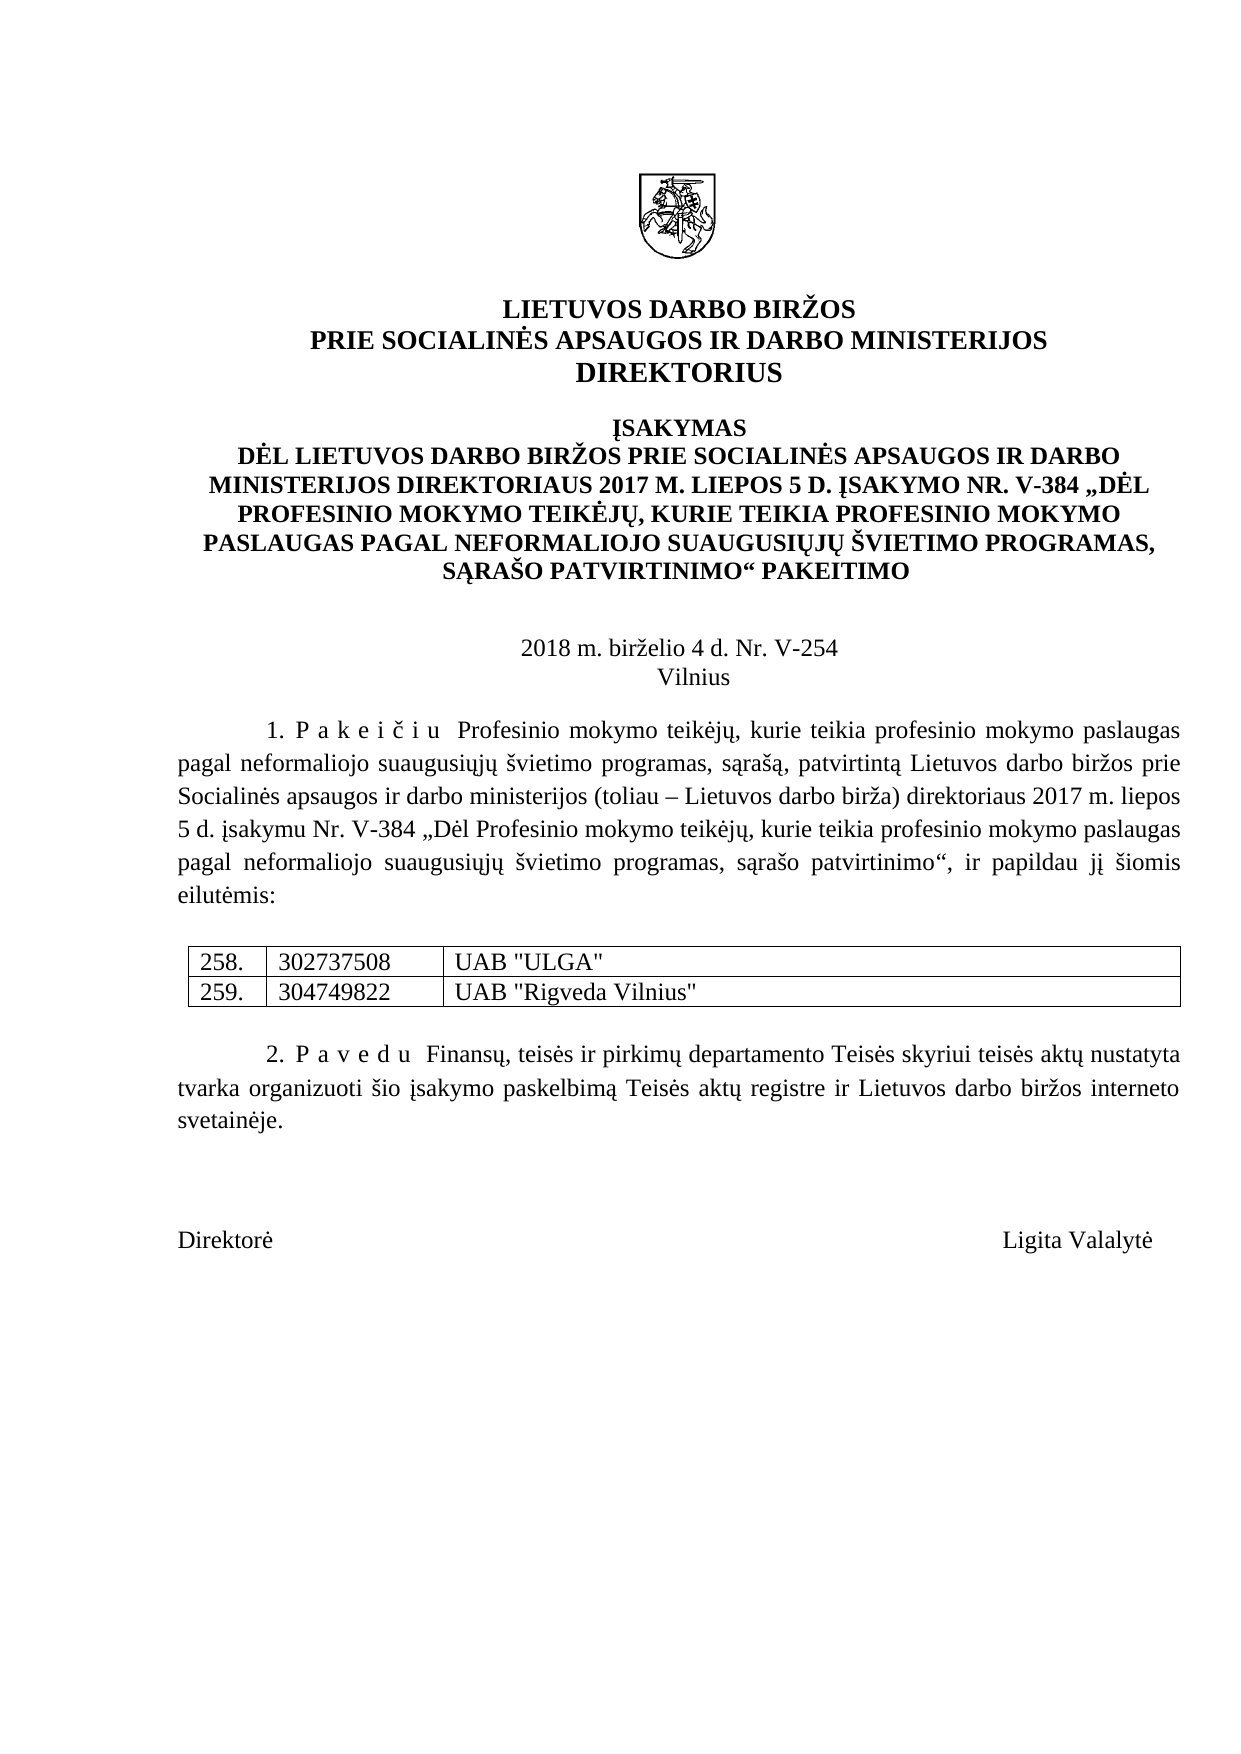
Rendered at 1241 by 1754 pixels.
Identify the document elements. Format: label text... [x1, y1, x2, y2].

text 1. Pakeičiu Profesinio mokymo teikėjų, kurie teikia profesinio mokymo paslaugas pagal neformaliojo suaugusiųjų švietimo programas, sąrašą, patvirtintą Lietuvos darbo biržos prie Socialinės apsaugos ir darbo ministerijos (toliau – Lietuvos darbo birža) direktoriaus 2017 m. liepos 5 d. įsakymu Nr. V-384 „Dėl Profesinio mokymo teikėjų, kurie teikia profesinio mokymo paslaugas pagal neformaliojo suaugusiųjų švietimo programas, sąrašo patvirtinimo“, ir papildau jį šiomis eilutėmis: [177, 715, 1181, 909]
text ĮSAKYMAS [177, 413, 1181, 441]
text Vilnius [177, 662, 1209, 691]
table_cell 304749822 [267, 977, 443, 1006]
table_header 258. [189, 947, 266, 976]
table_cell 259. [189, 977, 266, 1006]
table_header 302737508 [267, 947, 443, 976]
table_header UAB "ULGA" [444, 947, 1180, 976]
text LIETUVOS DARBO BIRŽOS prie socialinės apsaugos ir darbo ministerijos DIREKTORIUS [177, 293, 1181, 388]
text 2018 m. birželio 4 d. Nr. V-254 [177, 633, 1181, 662]
text 2. Pavedu Finansų, teisės ir pirkimų departamento Teisės skyriui teisės aktų nustatyta tvarka organizuoti šio įsakymo paskelbimą Teisės aktų registre ir Lietuvos darbo biržos interneto svetainėje. [177, 1039, 1181, 1134]
text Direktorė Ligita Valalytė [177, 1225, 1181, 1254]
text DĖL LIETUVOS DARBO BIRŽOS PRIE SOCIALINĖS APSAUGOS IR DARBO MINISTERIJOS DIREKTORIAUS 2017 M. LIEPOS 5 D. ĮSAKYMO NR. V-384 „DĖL Profesinio mokymo teikėjų, kurie teikia profesinio mokymo paslaugas pagal neformaliojo suaugusiųjų švietimo programas, sąrašo patvirtinimo“ PAKEITIMO [177, 441, 1181, 585]
table_cell UAB "Rigveda Vilnius" [444, 977, 1180, 1006]
